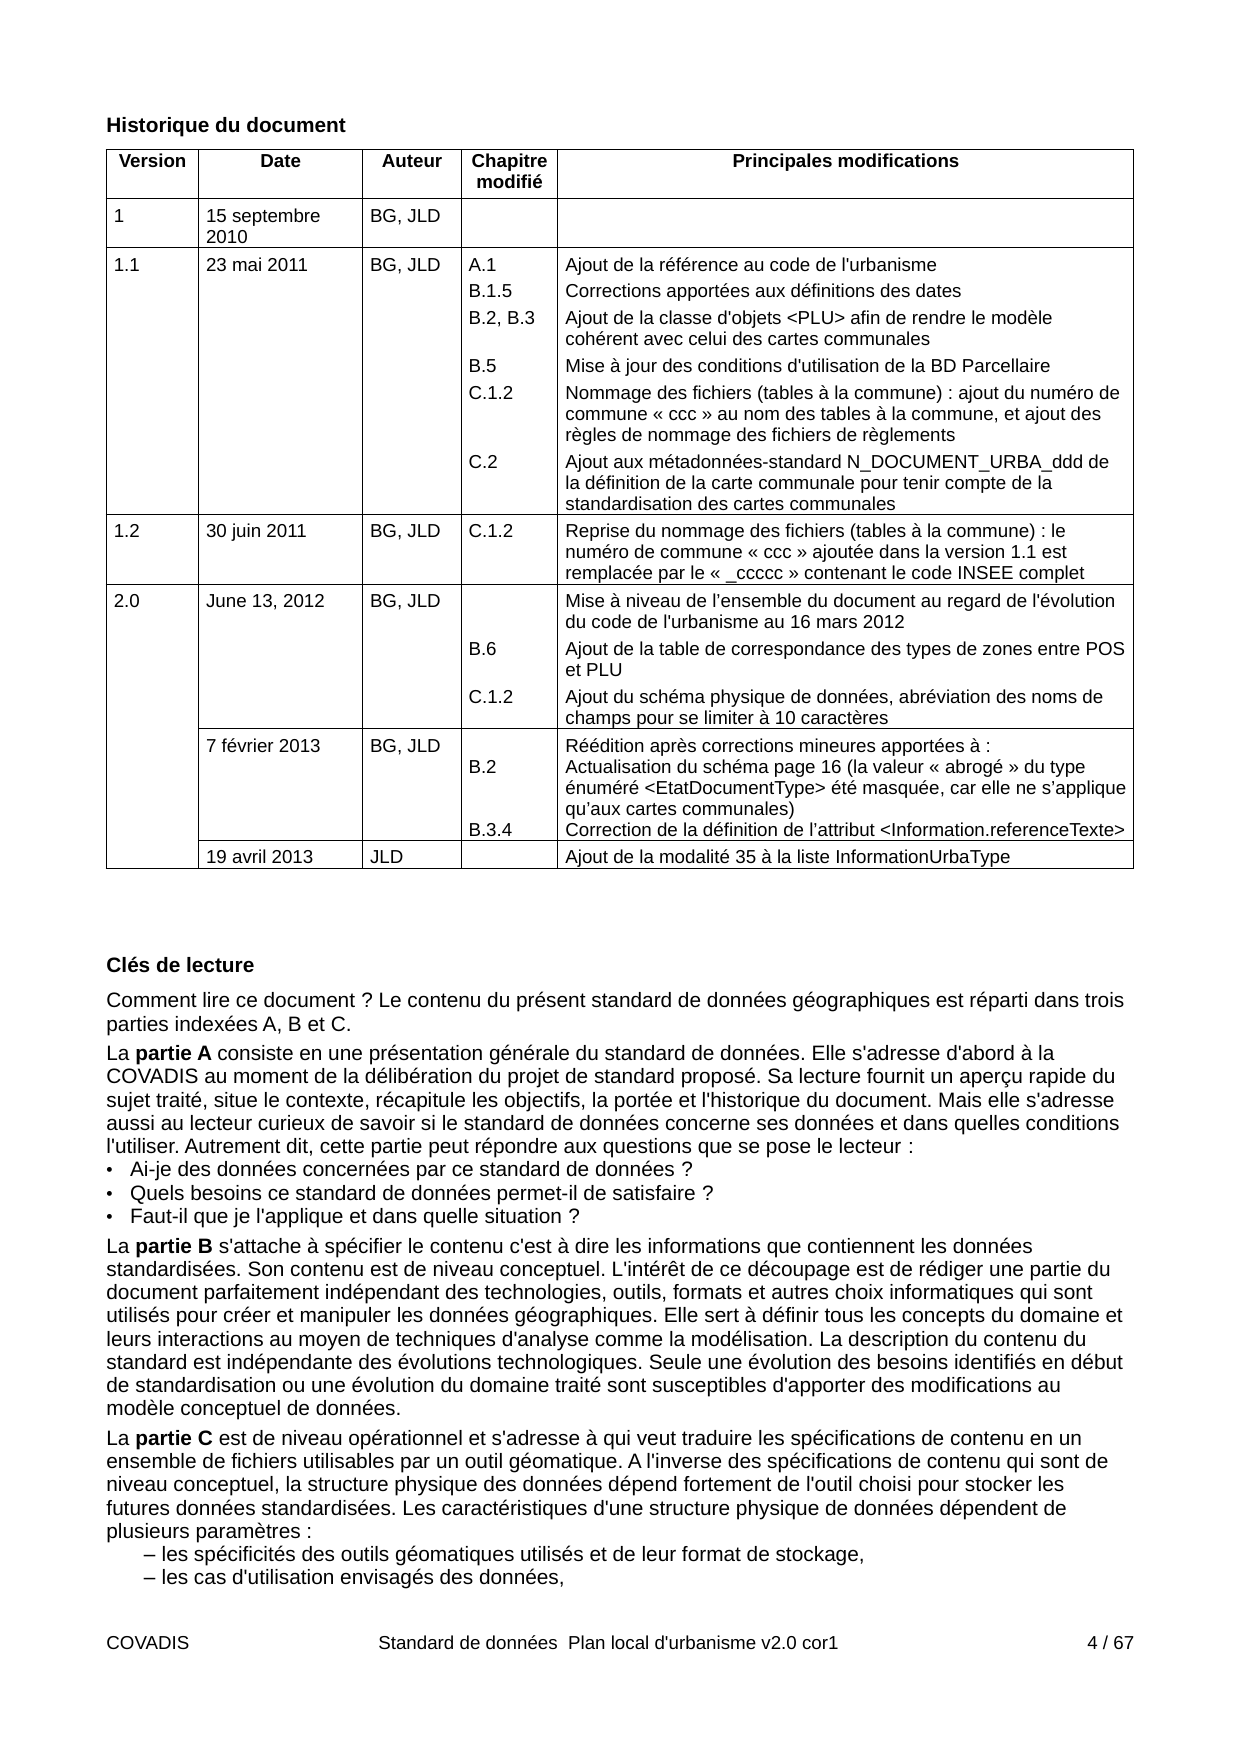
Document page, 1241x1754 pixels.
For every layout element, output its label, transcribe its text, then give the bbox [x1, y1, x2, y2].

table_header Principales modifications [558, 150, 1133, 198]
table_cell Mise à niveau de l’ensemble du document au regard de l'évolution du code de l'urbanisme au 16 mars 2012 Ajout de la table de correspondance des types de zones entre POS et PLU Ajout du schéma physique de données, abréviation des noms de champs pour se limiter à 10 caractères [558, 585, 1133, 728]
table_header Date [199, 150, 362, 198]
table_cell Reprise du nommage des fichiers (tables à la commune) : le numéro de commune « ccc » ajoutée dans la version 1.1 est remplacée par le « _ccccc » contenant le code INSEE complet [558, 515, 1133, 584]
table_cell JLD [363, 841, 461, 868]
table_header Auteur [363, 150, 461, 198]
table_cell [558, 199, 1133, 247]
table_cell 2.0 [107, 585, 198, 868]
table_cell 1 [107, 199, 198, 247]
table_cell A.1 B.1.5 B.2, B.3 B.5 C.1.2 C.2 [462, 248, 557, 514]
table_cell 23 mai 2011 [199, 248, 362, 514]
text Comment lire ce document ? Le contenu du présent standard de données géographiques est réparti dans trois parties indexées A, B et C. [106, 989, 1134, 1035]
table_cell 15 septembre 2010 [199, 199, 362, 247]
table_cell 19 avril 2013 [199, 841, 362, 868]
table_cell C.1.2 [462, 515, 557, 584]
list les spécificités des outils géomatiques utilisés et de leur format de stockage, [144, 1543, 1134, 1566]
table_header Version [107, 150, 198, 198]
table_cell Ajout de la référence au code de l'urbanisme Corrections apportées aux définitions des dates Ajout de la classe d'objets <PLU> afin de rendre le modèle cohérent avec celui des cartes communales Mise à jour des conditions d'utilisation de la BD Parcellaire Nommage des fichiers (tables à la commune) : ajout du numéro de commune « ccc » au nom des tables à la commune, et ajout des règles de nommage des fichiers de règlements Ajout aux métadonnées-standard N_DOCUMENT_URBA_ddd de la définition de la carte communale pour tenir compte de la standardisation des cartes communales [558, 248, 1133, 514]
table_cell 1.1 [107, 248, 198, 514]
table_cell 7 février 2013 [199, 729, 362, 840]
table_header Chapitre modifié [462, 150, 557, 198]
table_cell B.6 C.1.2 [462, 585, 557, 728]
table_cell BG, JLD [363, 199, 461, 247]
table_cell Ajout de la modalité 35 à la liste InformationUrbaType [558, 841, 1133, 868]
table_cell [462, 199, 557, 247]
subtitle Clés de lecture [106, 953, 1134, 976]
text La partie B s'attache à spécifier le contenu c'est à dire les informations que contiennent les données standardisées. Son contenu est de niveau conceptuel. L'intérêt de ce découpage est de rédiger une partie du document parfaitement indépendant des technologies, outils, formats et autres choix informatiques qui sont utilisés pour créer et manipuler les données géographiques. Elle sert à définir tous les concepts du domaine et leurs interactions au moyen de techniques d'analyse comme la modélisation. La description du contenu du standard est indépendante des évolutions technologiques. Seule une évolution des besoins identifiés en début de standardisation ou une évolution du domaine traité sont susceptibles d'apporter des modifications au modèle conceptuel de données. [106, 1234, 1134, 1420]
list Ai-je des données concernées par ce standard de données ? [106, 1158, 1134, 1181]
table_cell B.2 B.3.4 [462, 729, 557, 840]
table_cell 30 juin 2011 [199, 515, 362, 584]
list les cas d'utilisation envisagés des données, [144, 1566, 1134, 1589]
text La partie C est de niveau opérationnel et s'adresse à qui veut traduire les spécifications de contenu en un ensemble de fichiers utilisables par un outil géomatique. A l'inverse des spécifications de contenu qui sont de niveau conceptuel, la structure physique des données dépend fortement de l'outil choisi pour stocker les futures données standardisées. Les caractéristiques d'une structure physique de données dépendent de plusieurs paramètres : [106, 1426, 1134, 1543]
table_cell BG, JLD [363, 585, 461, 728]
table_cell 13 juin 2012 [199, 585, 362, 728]
subtitle Historique du document [106, 113, 1134, 137]
table_cell Réédition après corrections mineures apportées à : Actualisation du schéma page 16 (la valeur « abrogé » du type énuméré <EtatDocumentType> été masquée, car elle ne s’applique qu’aux cartes communales) Correction de la définition de l’attribut <Information.referenceTexte> [558, 729, 1133, 840]
text La partie A consiste en une présentation générale du standard de données. Elle s'adresse d'abord à la COVADIS au moment de la délibération du projet de standard proposé. Sa lecture fournit un aperçu rapide du sujet traité, situe le contexte, récapitule les objectifs, la portée et l'historique du document. Mais elle s'adresse aussi au lecteur curieux de savoir si le standard de données concerne ses données et dans quelles conditions l'utiliser. Autrement dit, cette partie peut répondre aux questions que se pose le lecteur : [106, 1042, 1134, 1158]
list Faut-il que je l'applique et dans quelle situation ? [106, 1204, 1134, 1228]
table_cell BG, JLD [363, 729, 461, 840]
table_cell BG, JLD [363, 248, 461, 514]
table_cell 1.2 [107, 515, 198, 584]
table_cell BG, JLD [363, 515, 461, 584]
table_cell [462, 841, 557, 868]
list Quels besoins ce standard de données permet-il de satisfaire ? [106, 1181, 1134, 1204]
